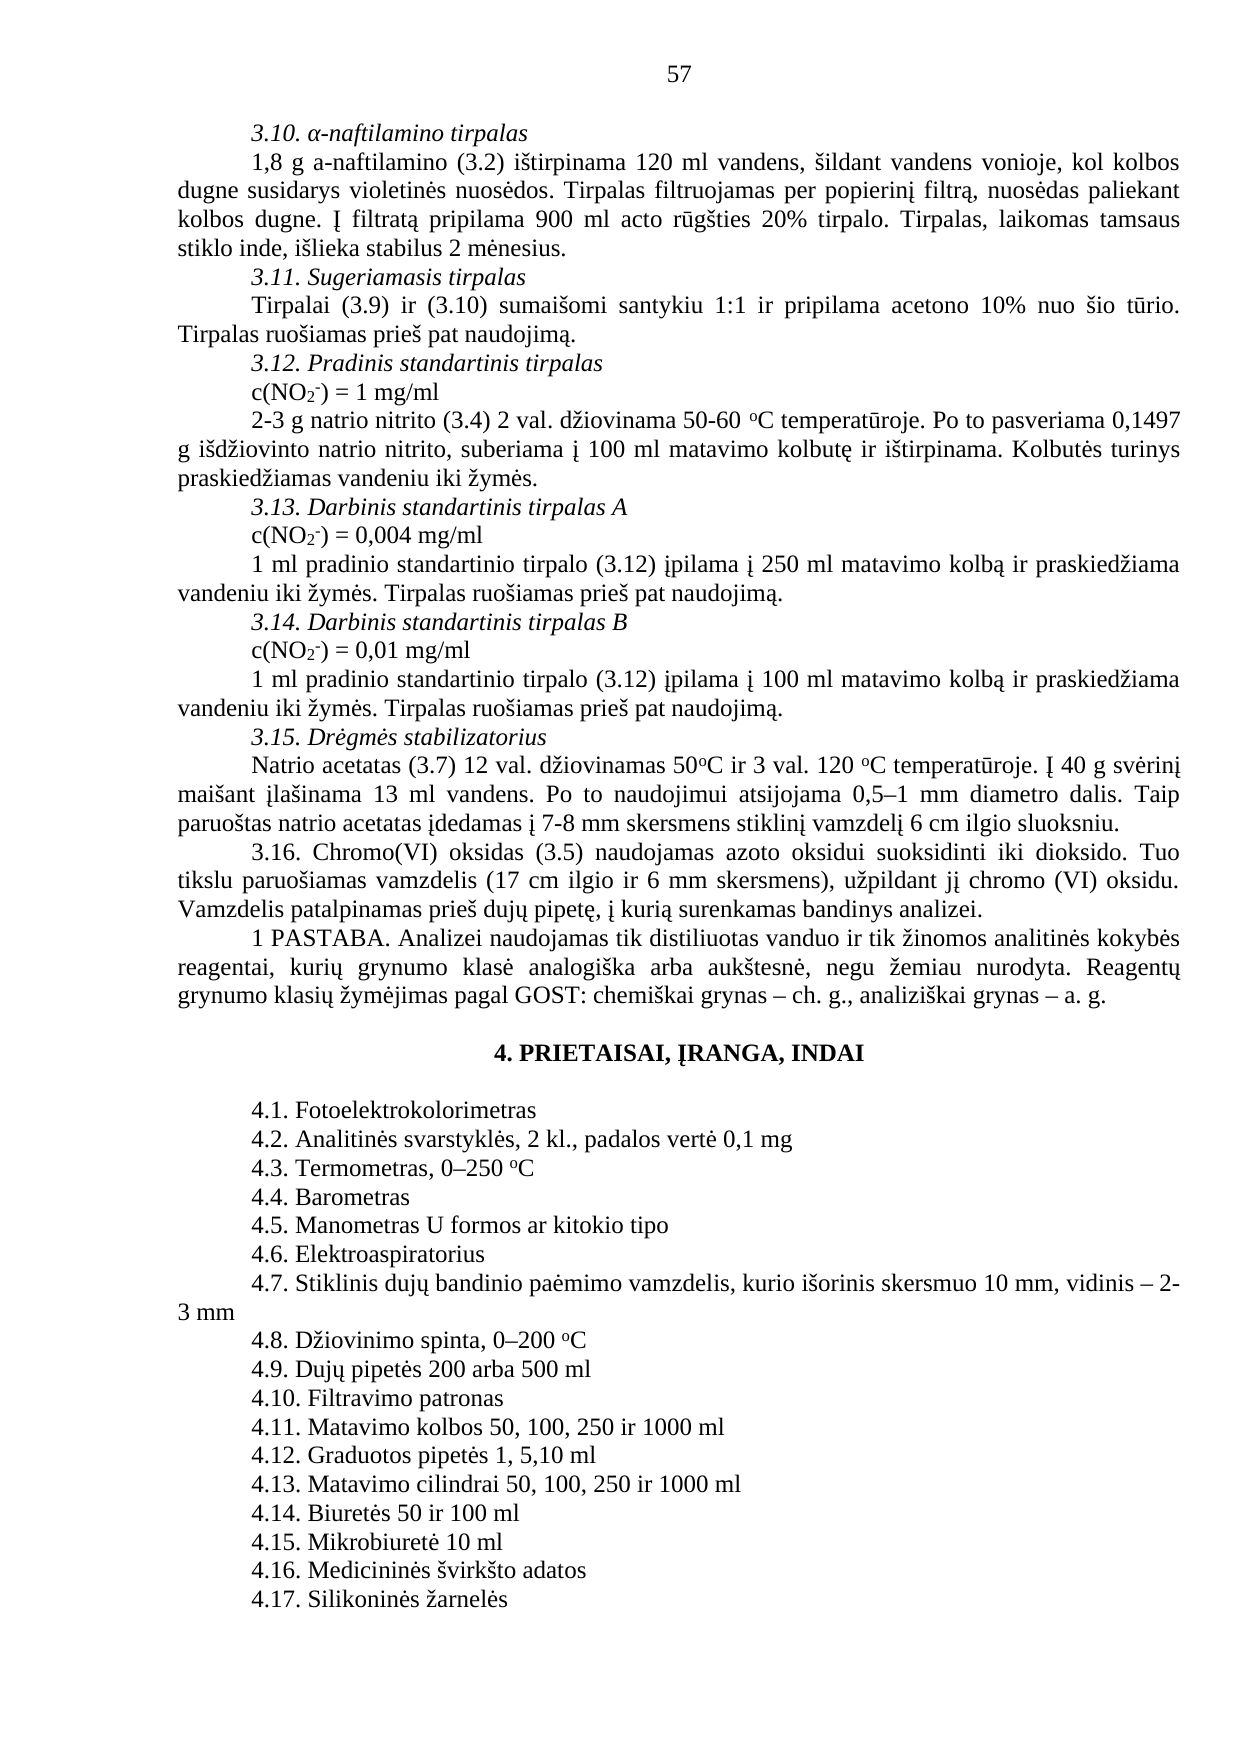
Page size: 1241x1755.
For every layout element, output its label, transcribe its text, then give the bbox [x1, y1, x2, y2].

text 4.6. Elektroaspiratorius [177, 1239, 1181, 1268]
text 4.15. Mikrobiuretė 10 ml [177, 1527, 1181, 1556]
text 3.16. Chromo(VI) oksidas (3.5) naudojamas azoto oksidui suoksidinti iki dioksido. Tuo tikslu paruošiamas vamzdelis (17 cm ilgio ir 6 mm skersmens), užpildant jį chromo (VI) oksidu. Vamzdelis patalpinamas prieš dujų pipetę, į kurią surenkamas bandinys analizei. [177, 837, 1181, 923]
text 4.4. Barometras [177, 1182, 1181, 1211]
text Natrio acetatas (3.7) 12 val. džiovinamas 50oC ir 3 val. 120 oC temperatūroje. Į 40 g svėrinį maišant įlašinama 13 ml vandens. Po to naudojimui atsijojama 0,5–1 mm diametro dalis. Taip paruoštas natrio acetatas įdedamas į 7-8 mm skersmens stiklinį vamzdelį 6 cm ilgio sluoksniu. [177, 751, 1181, 837]
text c(NO2-) = 0,004 mg/ml [177, 521, 1181, 549]
text 4.7. Stiklinis dujų bandinio paėmimo vamzdelis, kurio išorinis skersmuo 10 mm, vidinis – 2-3 mm [177, 1268, 1181, 1326]
text 4.13. Matavimo cilindrai 50, 100, 250 ir 1000 ml [177, 1469, 1181, 1498]
text 3.11. Sugeriamasis tirpalas [177, 262, 1181, 291]
text 4.8. Džiovinimo spinta, 0–200 oC [177, 1326, 1181, 1354]
text 3.15. Drėgmės stabilizatorius [177, 722, 1181, 751]
text Tirpalai (3.9) ir (3.10) sumaišomi santykiu 1:1 ir pripilama acetono 10% nuo šio tūrio. Tirpalas ruošiamas prieš pat naudojimą. [177, 291, 1181, 348]
text 4.9. Dujų pipetės 200 arba 500 ml [177, 1354, 1181, 1383]
text 1,8 g a-naftilamino (3.2) ištirpinama 120 ml vandens, šildant vandens vonioje, kol kolbos dugne susidarys violetinės nuosėdos. Tirpalas filtruojamas per popierinį filtrą, nuosėdas paliekant kolbos dugne. Į filtratą pripilama 900 ml acto rūgšties 20% tirpalo. Tirpalas, laikomas tamsaus stiklo inde, išlieka stabilus 2 mėnesius. [177, 147, 1181, 262]
text 2-3 g natrio nitrito (3.4) 2 val. džiovinama 50-60 oC temperatūroje. Po to pasveriama 0,1497 g išdžiovinto natrio nitrito, suberiama į 100 ml matavimo kolbutę ir ištirpinama. Kolbutės turinys praskiedžiamas vandeniu iki žymės. [177, 406, 1181, 492]
text 4.3. Termometras, 0–250 oC [177, 1153, 1181, 1182]
text c(NO2-) = 0,01 mg/ml [177, 636, 1181, 664]
text 3.10. α-naftilamino tirpalas [177, 118, 1181, 147]
text c(NO2-) = 1 mg/ml [177, 377, 1181, 406]
text 4.5. Manometras U formos ar kitokio tipo [177, 1211, 1181, 1239]
text 3.12. Pradinis standartinis tirpalas [177, 348, 1181, 377]
text 4.12. Graduotos pipetės 1, 5,10 ml [177, 1441, 1181, 1469]
text 1 PASTABA. Analizei naudojamas tik distiliuotas vanduo ir tik žinomos analitinės kokybės reagentai, kurių grynumo klasė analogiška arba aukštesnė, negu žemiau nurodyta. Reagentų grynumo klasių žymėjimas pagal GOST: chemiškai grynas – ch. g., analiziškai grynas – a. g. [177, 923, 1181, 1009]
text 4. PRIETAISAI, ĮRANGA, INDAI [177, 1038, 1181, 1067]
text 3.14. Darbinis standartinis tirpalas B [177, 607, 1181, 636]
text 4.14. Biuretės 50 ir 100 ml [177, 1498, 1181, 1527]
text 1 ml pradinio standartinio tirpalo (3.12) įpilama į 250 ml matavimo kolbą ir praskiedžiama vandeniu iki žymės. Tirpalas ruošiamas prieš pat naudojimą. [177, 549, 1181, 607]
text 1 ml pradinio standartinio tirpalo (3.12) įpilama į 100 ml matavimo kolbą ir praskiedžiama vandeniu iki žymės. Tirpalas ruošiamas prieš pat naudojimą. [177, 664, 1181, 722]
text 4.17. Silikoninės žarnelės [177, 1584, 1181, 1613]
text 4.2. Analitinės svarstyklės, 2 kl., padalos vertė 0,1 mg [177, 1124, 1181, 1153]
text 4.1. Fotoelektrokolorimetras [177, 1096, 1181, 1124]
text 4.10. Filtravimo patronas [177, 1383, 1181, 1412]
text 4.16. Medicininės švirkšto adatos [177, 1556, 1181, 1584]
text 4.11. Matavimo kolbos 50, 100, 250 ir 1000 ml [177, 1412, 1181, 1441]
text 3.13. Darbinis standartinis tirpalas A [177, 492, 1181, 521]
